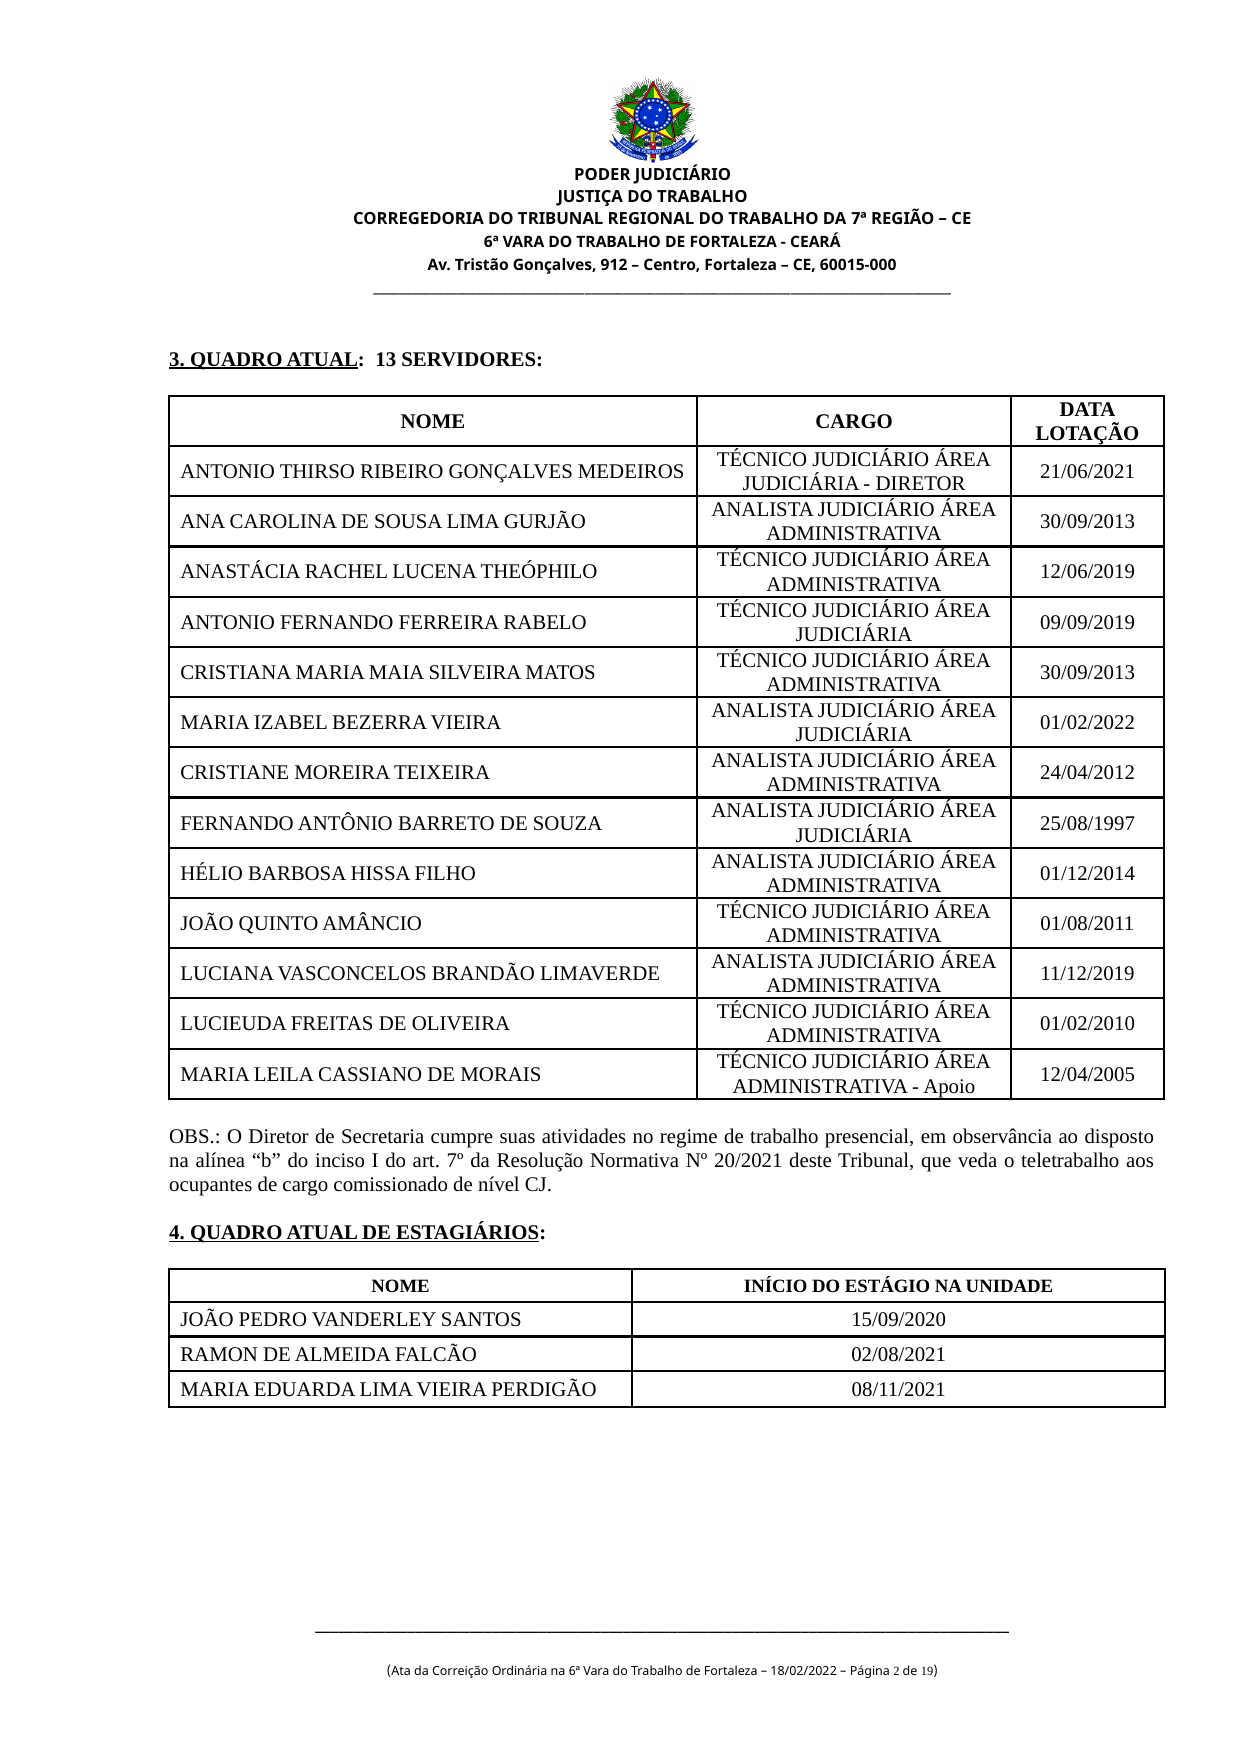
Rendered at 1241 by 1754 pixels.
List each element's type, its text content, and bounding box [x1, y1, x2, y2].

table_cell ANALISTA JUDICIÁRIO ÁREA ADMINISTRATIVA [698, 949, 1010, 997]
table_cell 24/04/2012 [1012, 748, 1163, 796]
table_cell ANALISTA JUDICIÁRIO ÁREA JUDICIÁRIA [698, 799, 1010, 847]
table_cell RAMON DE ALMEIDA FALCÃO [170, 1338, 631, 1370]
table_cell ANALISTA JUDICIÁRIO ÁREA ADMINISTRATIVA [698, 748, 1010, 796]
table_cell MARIA EDUARDA LIMA VIEIRA PERDIGÃO [170, 1372, 631, 1406]
text 3. QUADRO ATUAL: 13 SERVIDORES: [169, 347, 1155, 371]
table_cell 25/08/1997 [1012, 799, 1163, 847]
table_cell CRISTIANA MARIA MAIA SILVEIRA MATOS [170, 648, 696, 696]
table_cell 01/02/2010 [1012, 999, 1163, 1047]
table_header CARGO [698, 397, 1010, 445]
table_cell ANA CAROLINA DE SOUSA LIMA GURJÃO [170, 497, 696, 545]
table_cell HÉLIO BARBOSA HISSA FILHO [170, 849, 696, 897]
table_cell 01/12/2014 [1012, 849, 1163, 897]
picture [604, 75, 700, 164]
table_cell TÉCNICO JUDICIÁRIO ÁREA ADMINISTRATIVA [698, 899, 1010, 947]
table_cell ANTONIO THIRSO RIBEIRO GONÇALVES MEDEIROS [170, 447, 696, 495]
table_cell TÉCNICO JUDICIÁRIO ÁREA ADMINISTRATIVA [698, 999, 1010, 1047]
table_cell LUCIANA VASCONCELOS BRANDÃO LIMAVERDE [170, 949, 696, 997]
table_cell ANTONIO FERNANDO FERREIRA RABELO [170, 598, 696, 646]
table_cell ANALISTA JUDICIÁRIO ÁREA JUDICIÁRIA [698, 698, 1010, 746]
table_cell ANASTÁCIA RACHEL LUCENA THEÓPHILO [170, 548, 696, 596]
table_cell ANALISTA JUDICIÁRIO ÁREA ADMINISTRATIVA [698, 849, 1010, 897]
table_cell TÉCNICO JUDICIÁRIO ÁREA JUDICIÁRIA - DIRETOR [698, 447, 1010, 495]
table_cell 02/08/2021 [633, 1338, 1164, 1370]
table_cell MARIA LEILA CASSIANO DE MORAIS [170, 1050, 696, 1098]
table_cell 30/09/2013 [1012, 497, 1163, 545]
table_header NOME [170, 1270, 631, 1301]
table_cell CRISTIANE MOREIRA TEIXEIRA [170, 748, 696, 796]
table_cell 09/09/2019 [1012, 598, 1163, 646]
text OBS.: O Diretor de Secretaria cumpre suas atividades no regime de trabalho presencial, em observância ao disposto na alínea “b” do inciso I do art. 7º da Resolução Normativa Nº 20/2021 deste Tribunal, que veda o teletrabalho aos ocupantes de cargo comissionado de nível CJ. [169, 1124, 1155, 1196]
table_cell FERNANDO ANTÔNIO BARRETO DE SOUZA [170, 799, 696, 847]
table_cell 08/11/2021 [633, 1372, 1164, 1406]
table_cell TÉCNICO JUDICIÁRIO ÁREA ADMINISTRATIVA [698, 648, 1010, 696]
table_cell 01/08/2011 [1012, 899, 1163, 947]
table_cell 01/02/2022 [1012, 698, 1163, 746]
table_cell 21/06/2021 [1012, 447, 1163, 495]
table_header INÍCIO DO ESTÁGIO NA UNIDADE [633, 1270, 1164, 1301]
table_cell ANALISTA JUDICIÁRIO ÁREA ADMINISTRATIVA [698, 497, 1010, 545]
table_cell LUCIEUDA FREITAS DE OLIVEIRA [170, 999, 696, 1047]
text [169, 322, 1155, 347]
table_cell 30/09/2013 [1012, 648, 1163, 696]
table_cell JOÃO QUINTO AMÂNCIO [170, 899, 696, 947]
table_cell TÉCNICO JUDICIÁRIO ÁREA ADMINISTRATIVA - Apoio [698, 1050, 1010, 1098]
table_cell 11/12/2019 [1012, 949, 1163, 997]
table_cell 12/04/2005 [1012, 1050, 1163, 1098]
table_cell 12/06/2019 [1012, 548, 1163, 596]
table_cell MARIA IZABEL BEZERRA VIEIRA [170, 698, 696, 746]
table_cell 15/09/2020 [633, 1303, 1164, 1335]
table_header DATA LOTAÇÃO [1012, 397, 1163, 445]
table_cell TÉCNICO JUDICIÁRIO ÁREA ADMINISTRATIVA [698, 548, 1010, 596]
text 4. QUADRO ATUAL DE ESTAGIÁRIOS: [169, 1220, 1155, 1244]
table_cell JOÃO PEDRO VANDERLEY SANTOS [170, 1303, 631, 1335]
table_header NOME [170, 397, 696, 445]
table_cell TÉCNICO JUDICIÁRIO ÁREA JUDICIÁRIA [698, 598, 1010, 646]
